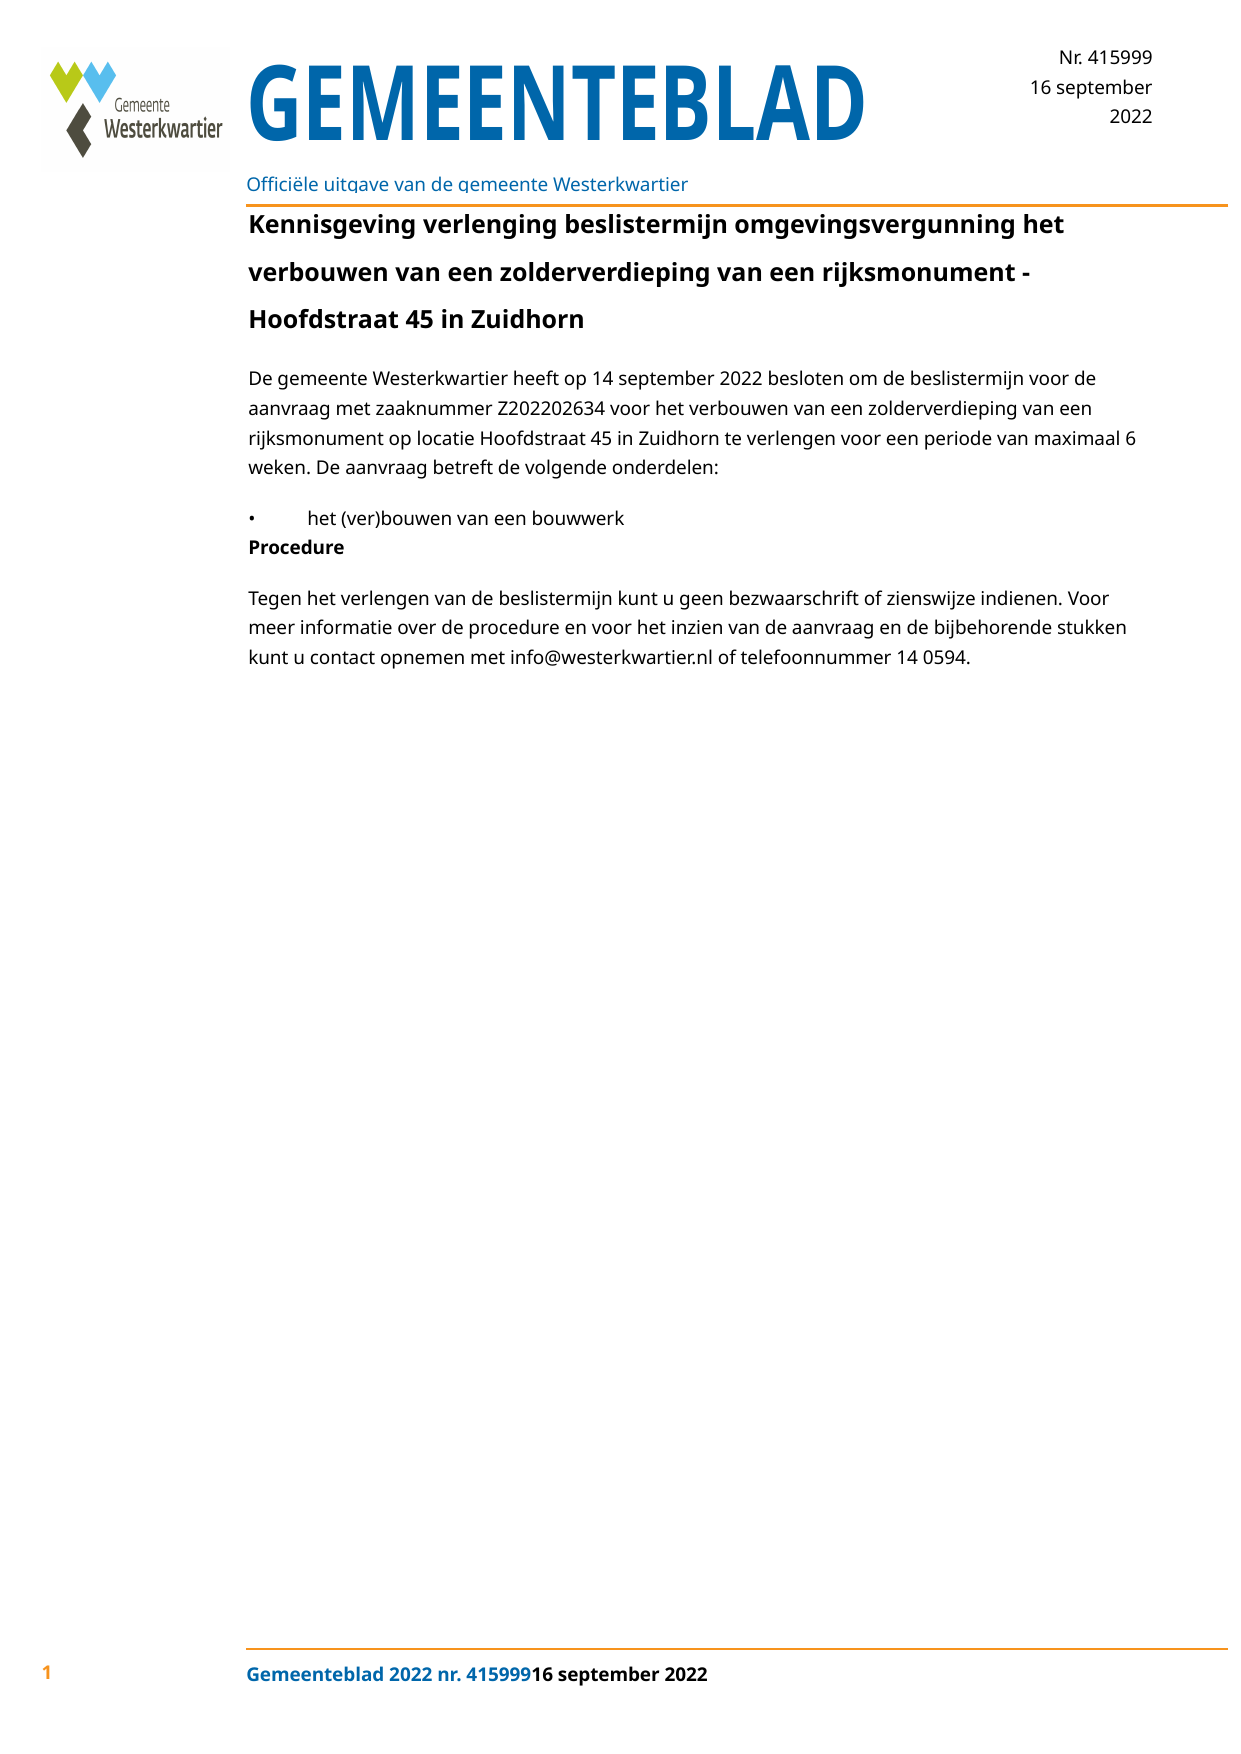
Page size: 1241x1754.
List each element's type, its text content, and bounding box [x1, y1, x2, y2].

text Tegen het verlengen van de beslistermijn kunt u geen bezwaarschrift of zienswijze indienen. Voor meer informatie over de procedure en voor het inzien van de aanvraag en de bijbehorende stukken kunt u contact opnemen met info@westerkwartier.nl of telefoonnummer 14 0594. [248, 585, 1152, 669]
list het (ver)bouwen van een bouwwerk [248, 505, 1152, 530]
text Kennisgeving verlenging beslistermijn omgevingsvergunning het verbouwen van een zolderverdieping van een rijksmonument - Hoofdstraat 45 in Zuidhorn [248, 207, 1152, 336]
text Procedure [248, 534, 1152, 560]
picture [41, 47, 231, 172]
text De gemeente Westerkwartier heeft op 14 september 2022 besloten om de beslistermijn voor de aanvraag met zaaknummer Z202202634 voor het verbouwen van een zolderverdieping van een rijksmonument op locatie Hoofdstraat 45 in Zuidhorn te verlengen voor een periode van maximaal 6 weken. De aanvraag betreft de volgende onderdelen: [248, 366, 1152, 480]
